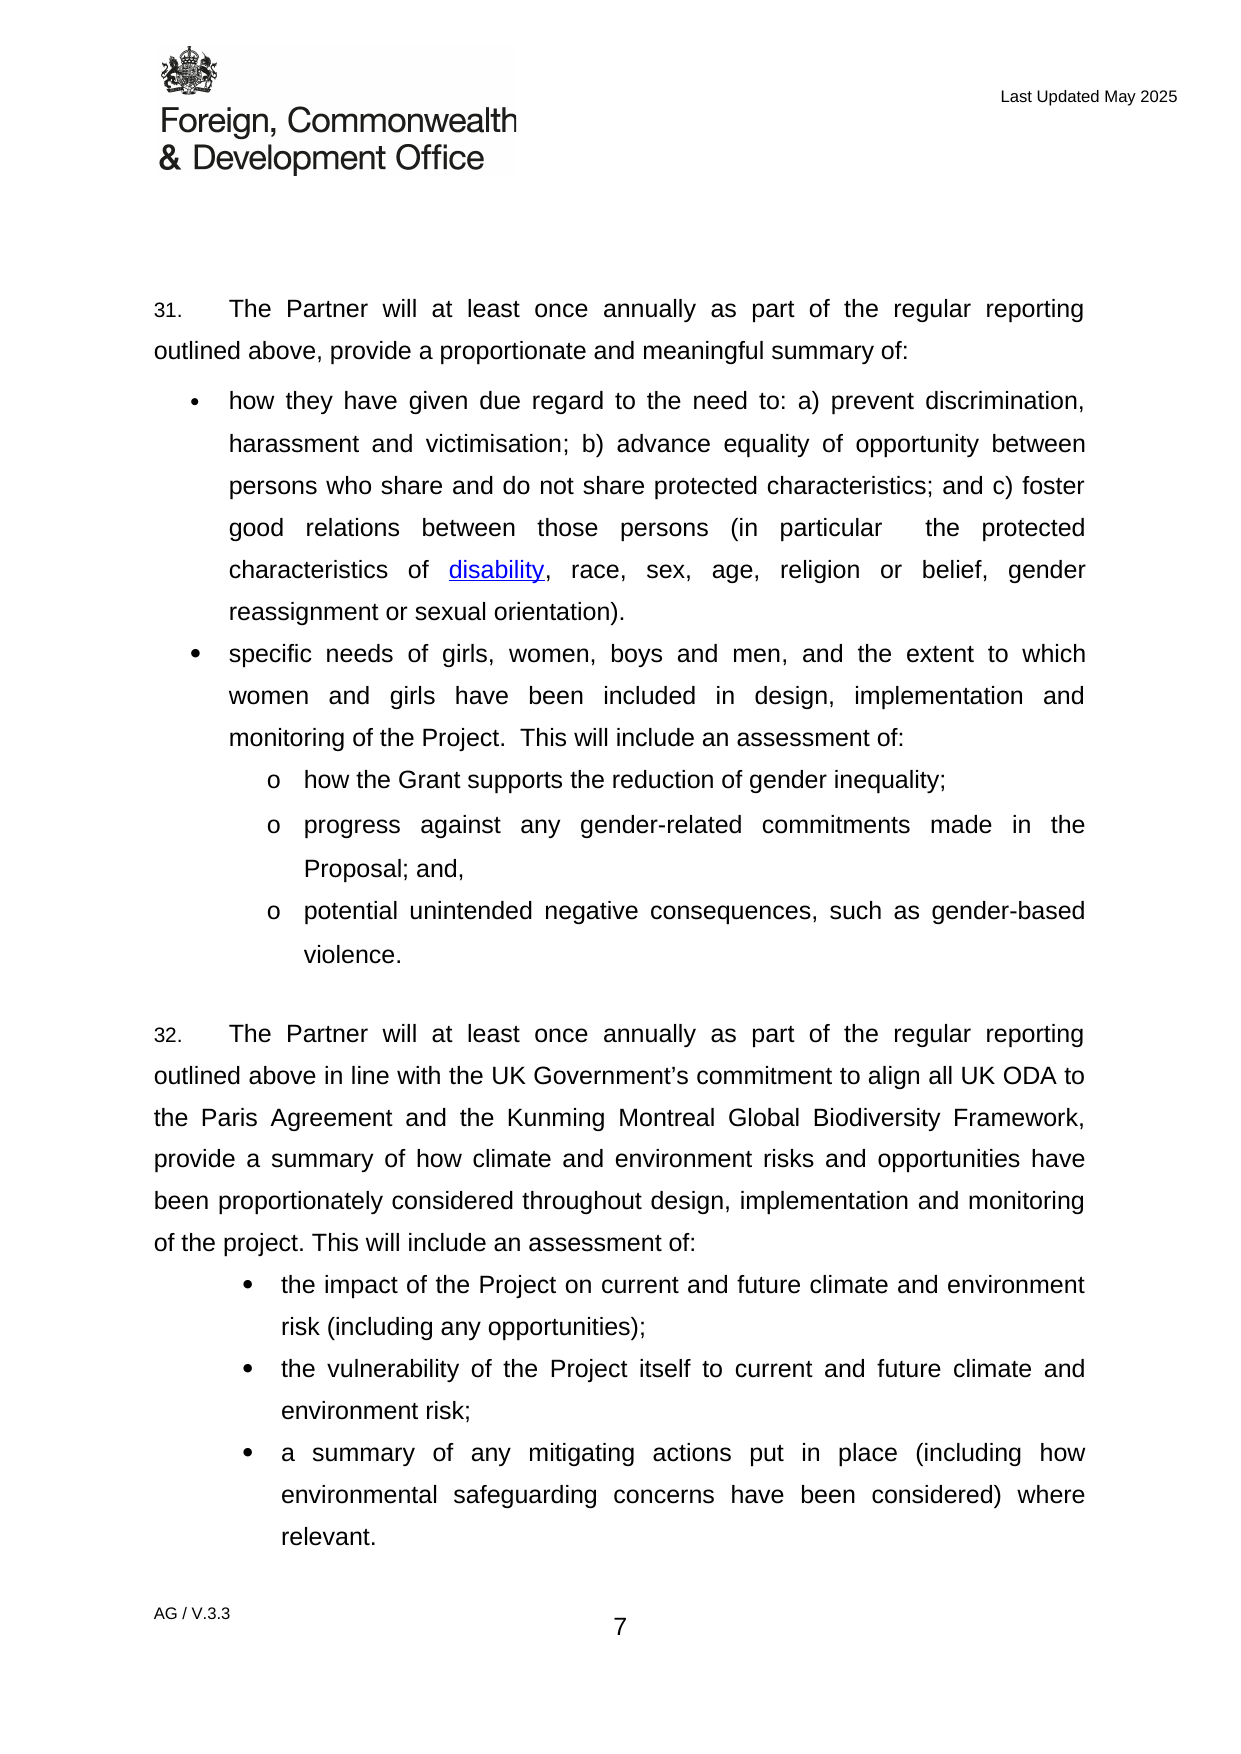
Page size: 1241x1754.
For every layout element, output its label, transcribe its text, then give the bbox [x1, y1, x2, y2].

list how the Grant supports the reduction of gender inequality; [266, 765, 1087, 796]
list The Partner will at least once annually as part of the regular reporting outlined above in line with the UK Government’s commitment to align all UK ODA to the Paris Agreement and the Kunming Montreal Global Biodiversity Framework, provide a summary of how climate and environment risks and opportunities have been proportionately considered throughout design, implementation and monitoring of the project. This will include an assessment of: [153, 1020, 1087, 1257]
list The Partner will at least once annually as part of the regular reporting outlined above, provide a proportionate and meaningful summary of: [153, 295, 1087, 365]
list specific needs of girls, women, boys and men, and the extent to which women and girls have been included in design, implementation and monitoring of the Project. This will include an assessment of: [191, 640, 1087, 751]
list the vulnerability of the Project itself to current and future climate and environment risk; [243, 1355, 1087, 1425]
list how they have given due regard to the need to: a) prevent discrimination, harassment and victimisation; b) advance equality of opportunity between persons who share and do not share protected characteristics; and c) foster good relations between those persons (in particular the protected characteristics of disability, race, sex, age, religion or belief, gender reassignment or sexual orientation). [191, 379, 1087, 626]
list a summary of any mitigating actions put in place (including how environmental safeguarding concerns have been considered) where relevant. [243, 1439, 1087, 1550]
picture [157, 46, 517, 176]
list progress against any gender-related commitments made in the Proposal; and, [266, 811, 1087, 882]
list potential unintended negative consequences, such as gender-based violence. [266, 896, 1087, 968]
list the impact of the Project on current and future climate and environment risk (including any opportunities); [243, 1271, 1087, 1341]
